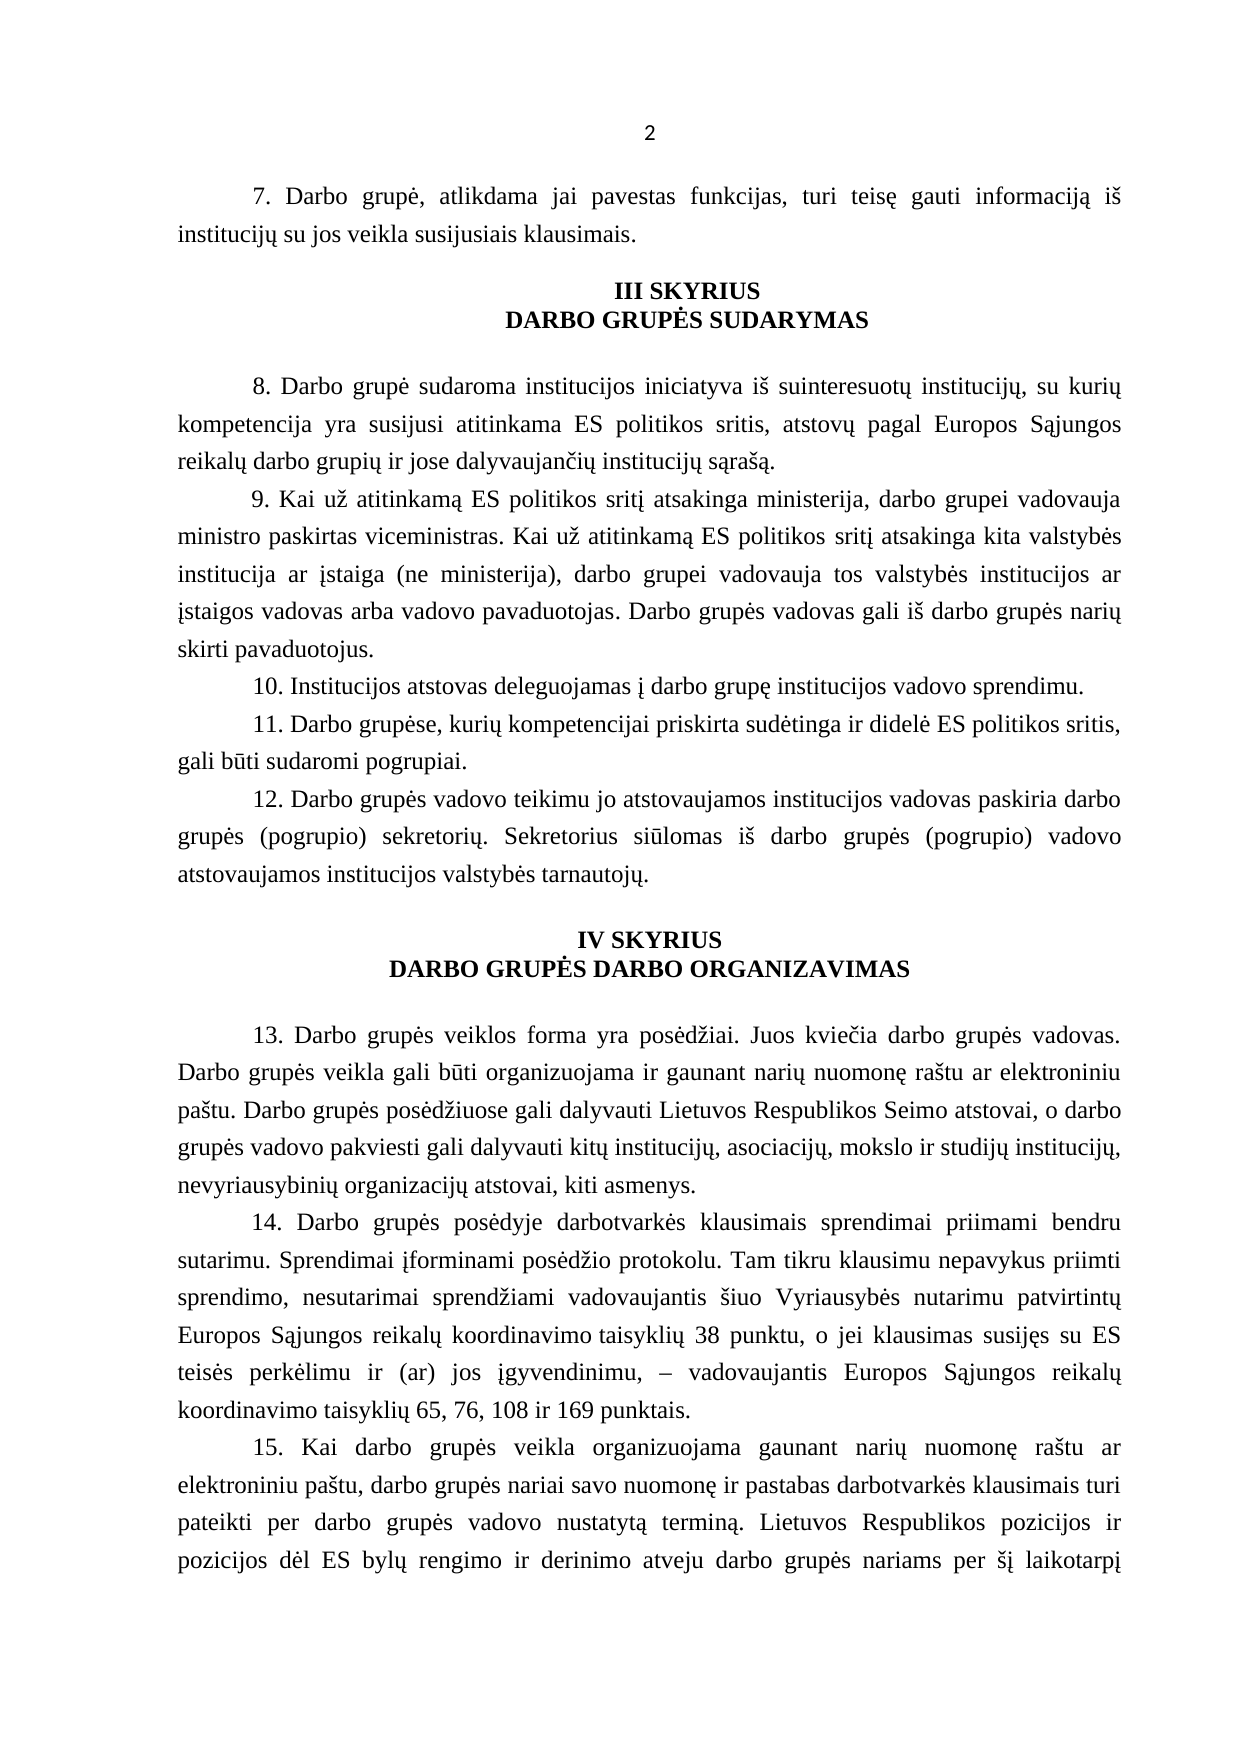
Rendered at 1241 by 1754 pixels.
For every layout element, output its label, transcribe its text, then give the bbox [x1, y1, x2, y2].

text III SKYRIUS [177, 276, 1122, 305]
text 7. Darbo grupė, atlikdama jai pavestas funkcijas, turi teisę gauti informaciją iš institucijų su jos veikla susijusiais klausimais. [177, 172, 1122, 247]
text 9. Kai už atitinkamą ES politikos sritį atsakinga ministerija, darbo grupei vadovauja ministro paskirtas viceministras. Kai už atitinkamą ES politikos sritį atsakinga kita valstybės institucija ar įstaiga (ne ministerija), darbo grupei vadovauja tos valstybės institucijos ar įstaigos vadovas arba vadovo pavaduotojas. Darbo grupės vadovas gali iš darbo grupės narių skirti pavaduotojus. [177, 475, 1122, 662]
subtitle IV SKYRIUS [177, 925, 1122, 954]
text 15. Kai darbo grupės veikla organizuojama gaunant narių nuomonę raštu ar elektroniniu paštu, darbo grupės nariai savo nuomonę ir pastabas darbotvarkės klausimais turi pateikti per darbo grupės vadovo nustatytą terminą. Lietuvos Respublikos pozicijos ir pozicijos dėl ES bylų rengimo ir derinimo atveju darbo grupės nariams per šį laikotarpį [177, 1424, 1122, 1574]
text 12. Darbo grupės vadovo teikimu jo atstovaujamos institucijos vadovas paskiria darbo grupės (pogrupio) sekretorių. Sekretorius siūlomas iš darbo grupės (pogrupio) vadovo atstovaujamos institucijos valstybės tarnautojų. [177, 775, 1122, 887]
text 13. Darbo grupės veiklos forma yra posėdžiai. Juos kviečia darbo grupės vadovas. Darbo grupės veikla gali būti organizuojama ir gaunant narių nuomonę raštu ar elektroniniu paštu. Darbo grupės posėdžiuose gali dalyvauti Lietuvos Respublikos Seimo atstovai, o darbo grupės vadovo pakviesti gali dalyvauti kitų institucijų, asociacijų, mokslo ir studijų institucijų, nevyriausybinių organizacijų atstovai, kiti asmenys. [177, 1011, 1122, 1199]
text 10. Institucijos atstovas deleguojamas į darbo grupę institucijos vadovo sprendimu. [177, 662, 1122, 700]
subtitle DARBO GRUPĖS DARBO ORGANIZAVIMAS [177, 954, 1122, 982]
text 8. Darbo grupė sudaroma institucijos iniciatyva iš suinteresuotų institucijų, su kurių kompetencija yra susijusi atitinkama ES politikos sritis, atstovų pagal Europos Sąjungos reikalų darbo grupių ir jose dalyvaujančių institucijų sąrašą. [177, 362, 1122, 475]
text 14. Darbo grupės posėdyje darbotvarkės klausimais sprendimai priimami bendru sutarimu. Sprendimai įforminami posėdžio protokolu. Tam tikru klausimu nepavykus priimti sprendimo, nesutarimai sprendžiami vadovaujantis šiuo Vyriausybės nutarimu patvirtintų Europos Sąjungos reikalų koordinavimo taisyklių 38 punktu, o jei klausimas susijęs su ES teisės perkėlimu ir (ar) jos įgyvendinimu, – vadovaujantis Europos Sąjungos reikalų koordinavimo taisyklių 65, 76, 108 ir 169 punktais. [177, 1199, 1122, 1424]
text 11. Darbo grupėse, kurių kompetencijai priskirta sudėtinga ir didelė ES politikos sritis, gali būti sudaromi pogrupiai. [177, 700, 1122, 775]
text DARBO GRUPĖS SUDARYMAS [177, 305, 1122, 334]
